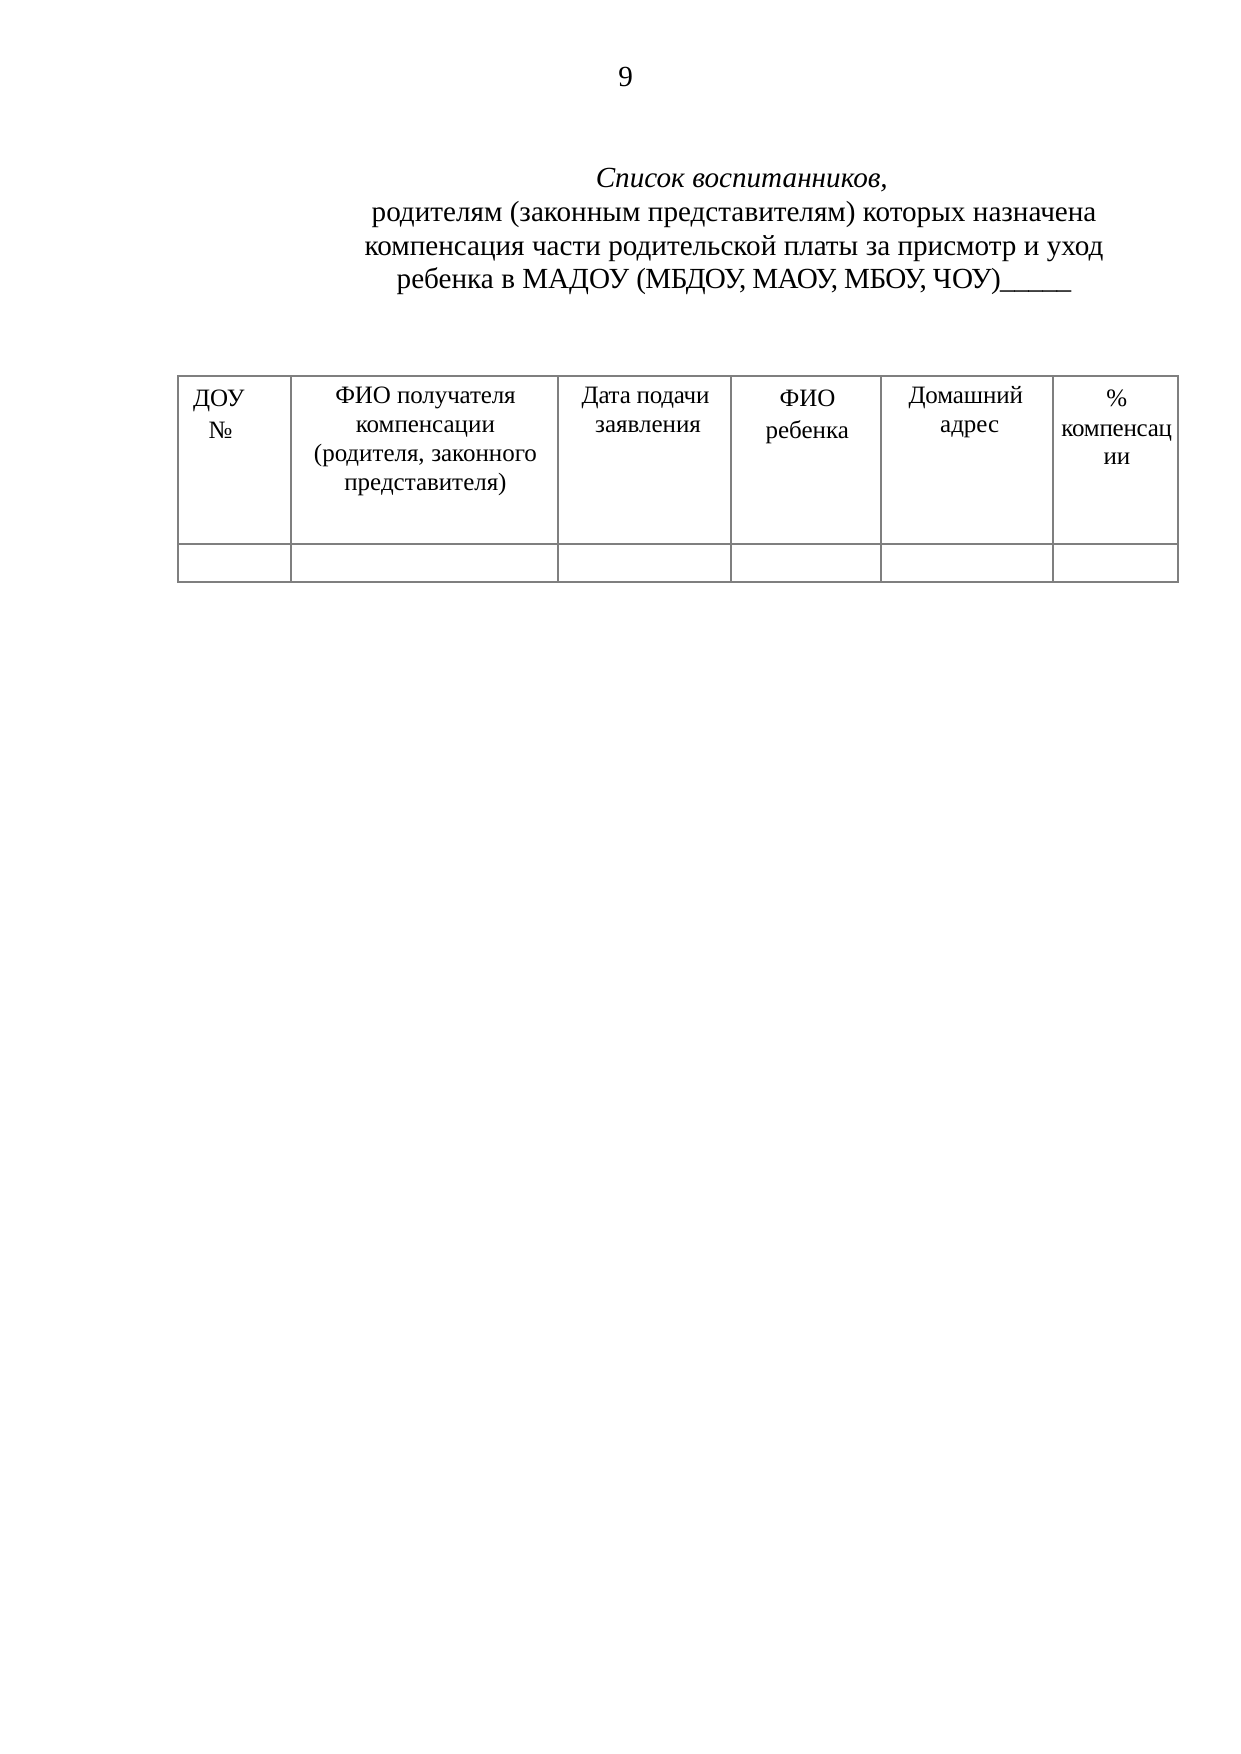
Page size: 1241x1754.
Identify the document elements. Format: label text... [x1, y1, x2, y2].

table_cell [1054, 545, 1177, 581]
table_cell [732, 545, 880, 581]
table_cell [179, 545, 290, 581]
table_header % компенсац ии [1054, 377, 1177, 543]
table_header ФИО ребенка [732, 377, 880, 543]
table_header Домашний адрес [882, 377, 1052, 543]
subtitle Список воспитанников, [596, 160, 1181, 194]
table_header ФИО получателя компенсации (родителя, законного представителя) [292, 377, 557, 543]
table_cell [882, 545, 1052, 581]
table_header ДОУ № [179, 377, 290, 543]
table_cell [292, 545, 557, 581]
text родителям (законным представителям) которых назначена компенсация части родительской платы за присмотр и уход ребенка в МАДОУ (МБДОУ, МАОУ, МБОУ, ЧОУ)_____ [335, 194, 1133, 295]
table_cell [559, 545, 730, 581]
table_header Дата подачи заявления [559, 377, 730, 543]
